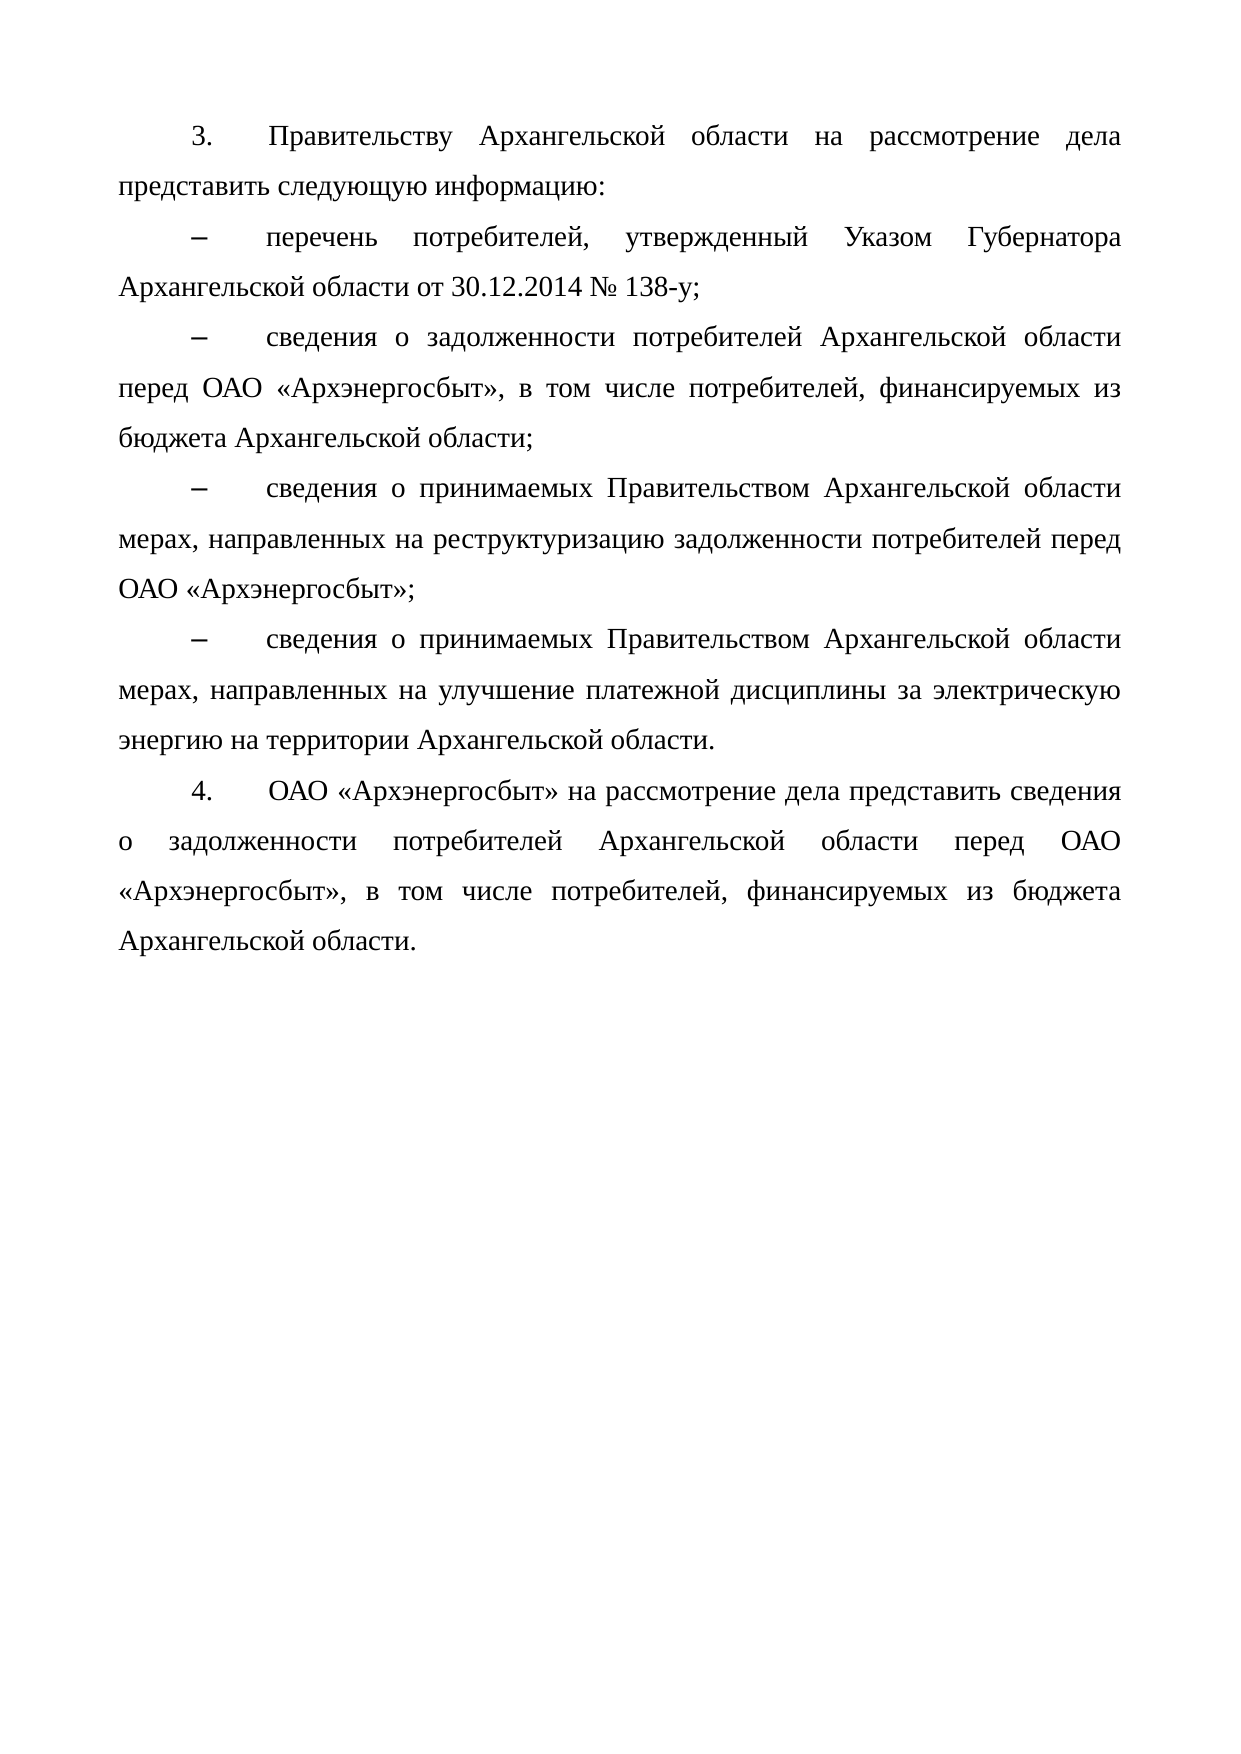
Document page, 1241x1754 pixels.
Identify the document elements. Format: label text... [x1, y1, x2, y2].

list перечень потребителей, утвержденный Указом Губернатора Архангельской области от 30.12.2014 № 138-у; [118, 219, 1122, 303]
list Правительству Архангельской области на рассмотрение дела представить следующую информацию: [118, 118, 1122, 202]
list сведения о принимаемых Правительством Архангельской области мерах, направленных на улучшение платежной дисциплины за электрическую энергию на территории Архангельской области. [118, 622, 1122, 756]
list сведения о принимаемых Правительством Архангельской области мерах, направленных на реструктуризацию задолженности потребителей перед ОАО «Архэнергосбыт»; [118, 471, 1122, 605]
list сведения о задолженности потребителей Архангельской области перед ОАО «Архэнергосбыт», в том числе потребителей, финансируемых из бюджета Архангельской области; [118, 319, 1122, 454]
list ОАО «Архэнергосбыт» на рассмотрение дела представить сведения о задолженности потребителей Архангельской области перед ОАО «Архэнергосбыт», в том числе потребителей, финансируемых из бюджета Архангельской области. [118, 773, 1122, 957]
